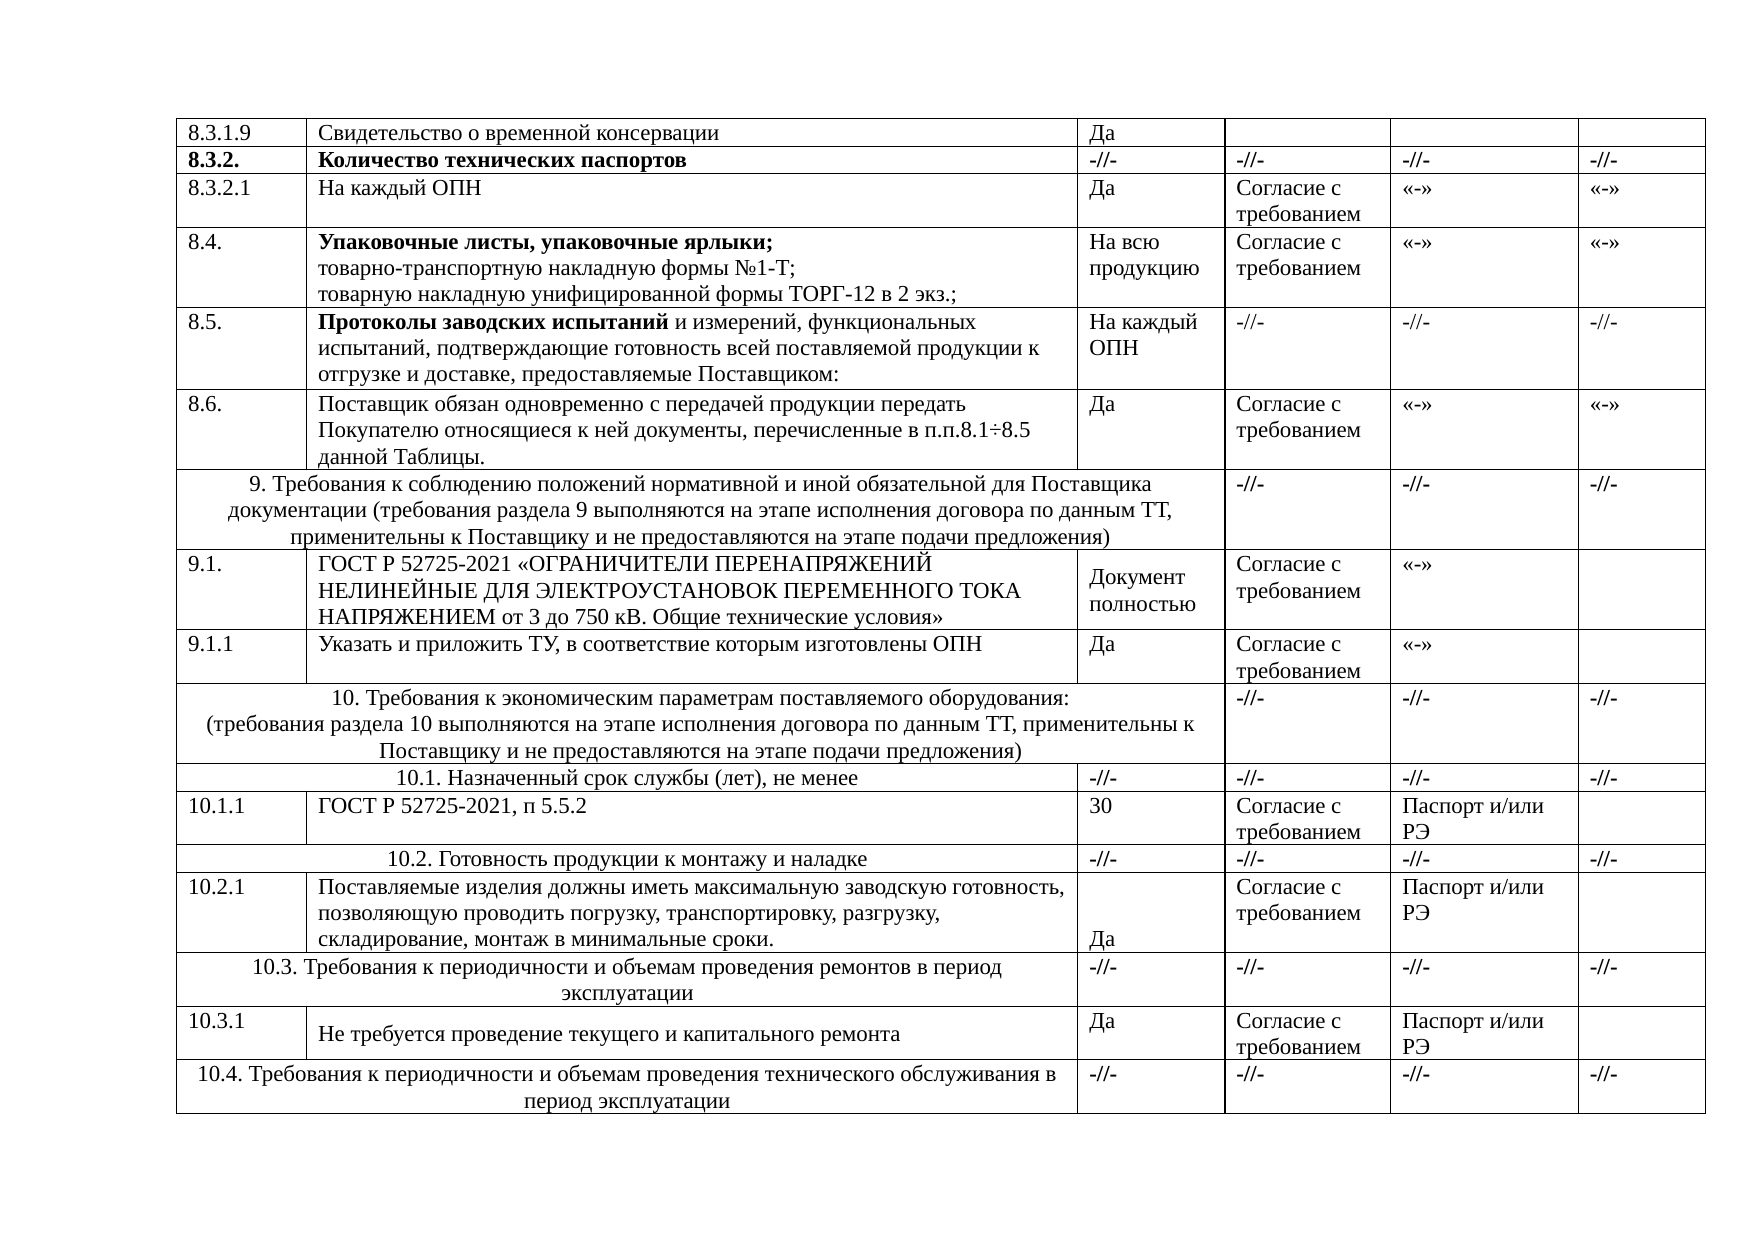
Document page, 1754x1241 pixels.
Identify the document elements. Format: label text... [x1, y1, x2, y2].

table_cell Упаковочные листы, упаковочные ярлыки; товарно-транспортную накладную формы №1-Т; товарную накладную унифицированной формы ТОРГ-12 в 2 экз.; [307, 228, 1077, 307]
table_cell Да [1078, 390, 1224, 469]
table_cell -//- [1579, 1060, 1705, 1113]
table_cell -//- [1226, 470, 1390, 549]
table_cell Да [1078, 873, 1224, 952]
table_cell -//- [1078, 845, 1224, 872]
table_cell 10.3. Требования к периодичности и объемам проведения ремонтов в период эксплуатации [177, 953, 1077, 1006]
table_cell -//- [1391, 845, 1578, 872]
table_cell -//- [1391, 684, 1578, 763]
table_cell 10.1. Назначенный срок службы (лет), не менее [177, 764, 1077, 791]
table_cell «-» [1391, 390, 1578, 469]
table_cell 9.1. [177, 550, 306, 629]
table_cell 10.4. Требования к периодичности и объемам проведения технического обслуживания в период эксплуатации [177, 1060, 1077, 1113]
table_cell -//- [1579, 953, 1705, 1006]
table_cell Поставляемые изделия должны иметь максимальную заводскую готовность, позволяющую проводить погрузку, транспортировку, разгрузку, складирование, монтаж в минимальные сроки. [307, 873, 1077, 952]
table_cell Поставщик обязан одновременно с передачей продукции передать Покупателю относящиеся к ней документы, перечисленные в п.п.8.1÷8.5 данной Таблицы. [307, 390, 1077, 469]
table_cell -//- [1226, 308, 1390, 389]
table_cell 10.2.1 [177, 873, 306, 952]
table_cell -//- [1078, 1060, 1224, 1113]
table_cell 10.1.1 [177, 792, 306, 844]
table_cell -//- [1078, 953, 1224, 1006]
table_cell 10. Требования к экономическим параметрам поставляемого оборудования: (требования раздела 10 выполняются на этапе исполнения договора по данным ТТ, применительны к Поставщику и не предоставляются на этапе подачи предложения) [177, 684, 1224, 763]
table_cell [1579, 792, 1705, 844]
table_cell -//- [1391, 1060, 1578, 1113]
table_cell -//- [1579, 147, 1705, 173]
table_cell -//- [1226, 1060, 1390, 1113]
table_cell Да [1078, 630, 1224, 683]
table_cell -//- [1579, 308, 1705, 389]
table_cell Да [1078, 174, 1224, 227]
table_cell -//- [1078, 147, 1224, 173]
table_cell Согласие с требованием [1226, 1007, 1390, 1059]
table_cell Согласие с требованием [1226, 174, 1390, 227]
table_cell -//- [1391, 147, 1578, 173]
table_cell -//- [1391, 953, 1578, 1006]
table_cell «-» [1579, 174, 1705, 227]
table_cell «-» [1391, 550, 1578, 629]
table_cell Указать и приложить ТУ, в соответствие которым изготовлены ОПН [307, 630, 1077, 683]
table_cell 10.2. Готовность продукции к монтажу и наладке [177, 845, 1077, 872]
table_cell 8.3.2. [177, 147, 306, 173]
table_cell [1579, 630, 1705, 683]
table_cell Протоколы заводских испытаний и измерений, функциональных испытаний, подтверждающие готовность всей поставляемой продукции к отгрузке и доставке, предоставляемые Поставщиком: [307, 308, 1077, 389]
table_cell -//- [1579, 470, 1705, 549]
table_cell 30 [1078, 792, 1224, 844]
table_cell -//- [1579, 845, 1705, 872]
table_cell Да [1078, 1007, 1224, 1059]
table_cell «-» [1391, 228, 1578, 307]
table_cell 9.1.1 [177, 630, 306, 683]
table_cell -//- [1226, 764, 1390, 791]
table_cell «-» [1579, 390, 1705, 469]
table_cell [1579, 873, 1705, 952]
table_cell -//- [1226, 684, 1390, 763]
table_cell ГОСТ Р 52725-2021 «ОГРАНИЧИТЕЛИ ПЕРЕНАПРЯЖЕНИЙ НЕЛИНЕЙНЫЕ ДЛЯ ЭЛЕКТРОУСТАНОВОК ПЕРЕМЕННОГО ТОКА НАПРЯЖЕНИЕМ от 3 до 750 кВ. Общие технические условия» [307, 550, 1077, 629]
table_cell 9. Требования к соблюдению положений нормативной и иной обязательной для Поставщика документации (требования раздела 9 выполняются на этапе исполнения договора по данным ТТ, применительны к Поставщику и не предоставляются на этапе подачи предложения) [177, 470, 1224, 549]
table_cell Согласие с требованием [1226, 228, 1390, 307]
table_cell Паспорт и/или РЭ [1391, 792, 1578, 844]
table_cell Паспорт и/или РЭ [1391, 1007, 1578, 1059]
table_cell Согласие с требованием [1226, 390, 1390, 469]
table_cell -//- [1391, 308, 1578, 389]
table_cell Согласие с требованием [1226, 873, 1390, 952]
table_cell Согласие с требованием [1226, 550, 1390, 629]
table_cell [1579, 119, 1705, 146]
table_cell Да [1078, 119, 1224, 146]
table_cell Свидетельство о временной консервации [307, 119, 1077, 146]
table_cell 10.3.1 [177, 1007, 306, 1059]
table_cell «-» [1579, 228, 1705, 307]
table_cell Паспорт и/или РЭ [1391, 873, 1578, 952]
table_cell На каждый ОПН [1078, 308, 1224, 389]
table_cell 8.3.2.1 [177, 174, 306, 227]
table_cell «-» [1391, 174, 1578, 227]
table_cell Согласие с требованием [1226, 630, 1390, 683]
table_cell -//- [1226, 147, 1390, 173]
table_cell [1579, 550, 1705, 629]
table_cell -//- [1391, 470, 1578, 549]
table_cell Количество технических паспортов [307, 147, 1077, 173]
table_cell «-» [1391, 630, 1578, 683]
table_cell Не требуется проведение текущего и капитального ремонта [307, 1007, 1077, 1059]
table_cell 8.3.1.9 [177, 119, 306, 146]
table_cell 8.4. [177, 228, 306, 307]
table_cell Согласие с требованием [1226, 792, 1390, 844]
table_cell -//- [1078, 764, 1224, 791]
table_cell 8.5. [177, 308, 306, 389]
table_cell -//- [1579, 684, 1705, 763]
table_cell -//- [1391, 764, 1578, 791]
table_cell ГОСТ Р 52725-2021, п 5.5.2 [307, 792, 1077, 844]
table_cell [1579, 1007, 1705, 1059]
table_cell -//- [1226, 845, 1390, 872]
table_cell На каждый ОПН [307, 174, 1077, 227]
table_cell -//- [1579, 764, 1705, 791]
table_cell Документ полностью [1078, 550, 1224, 629]
table_cell На всю продукцию [1078, 228, 1224, 307]
table_cell 8.6. [177, 390, 306, 469]
table_cell -//- [1226, 953, 1390, 1006]
